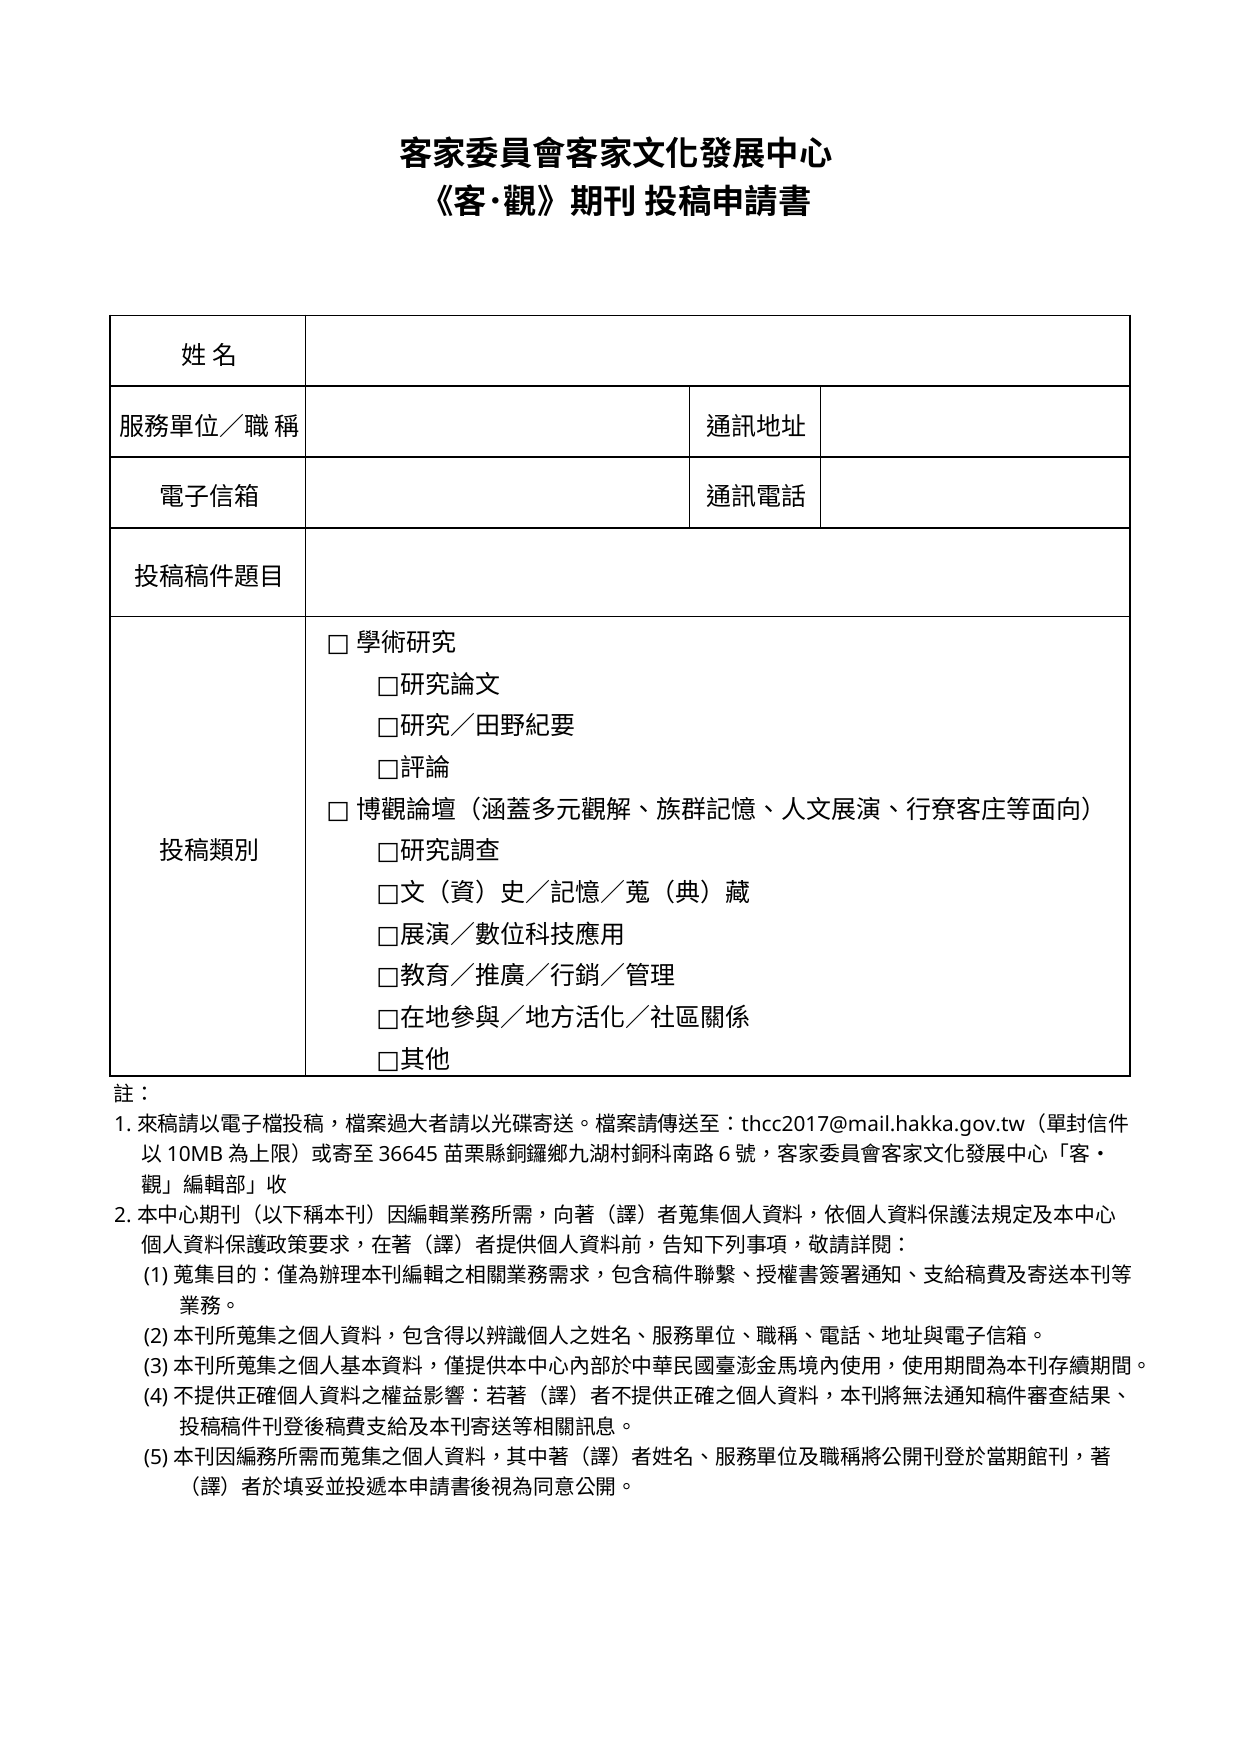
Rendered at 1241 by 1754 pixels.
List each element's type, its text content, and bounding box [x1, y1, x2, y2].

text (4) 不提供正確個人資料之權益影響：若著（譯）者不提供正確之個人資料，本刊將無法通知稿件審查結果、投稿稿件刊登後稿費支給及本刊寄送等相關訊息。 [143, 1380, 1133, 1440]
table_cell 投稿類別 [111, 617, 305, 1075]
table_header 姓 名 [111, 316, 305, 385]
text (5) 本刊因編務所需而蒐集之個人資料，其中著（譯）者姓名、服務單位及職稱將公開刊登於當期館刊，著（譯）者於填妥並投遞本申請書後視為同意公開。 [143, 1440, 1133, 1501]
text 客家委員會客家文化發展中心 [98, 127, 1133, 175]
table_cell [821, 387, 1129, 456]
text 1. 來稿請以電子檔投稿，檔案過大者請以光碟寄送。檔案請傳送至：thcc2017@mail.hakka.gov.tw（單封信件以10MB 為上限）或寄至36645 苗栗縣銅鑼鄉九湖村銅科南路6 號，客家委員會客家文化發展中心「客‧觀」編輯部」收 [114, 1107, 1133, 1198]
table_cell [306, 458, 689, 527]
table_cell [306, 529, 1129, 616]
text 2. 本中心期刊（以下稱本刊）因編輯業務所需，向著（譯）者蒐集個人資料，依個人資料保護法規定及本中心個人資料保護政策要求，在著（譯）者提供個人資料前，告知下列事項，敬請詳閱： [114, 1198, 1133, 1258]
text (1) 蒐集目的：僅為辦理本刊編輯之相關業務需求，包含稿件聯繫、授權書簽署通知、支給稿費及寄送本刊等業務。 [143, 1258, 1133, 1319]
table_cell [306, 387, 689, 456]
text (2) 本刊所蒐集之個人資料，包含得以辨識個人之姓名、服務單位、職稱、電話、地址與電子信箱。 [143, 1319, 1133, 1349]
table_cell 投稿稿件題目 [111, 529, 305, 616]
table_cell [821, 458, 1129, 527]
table_cell □ 學術研究 □研究論文 □研究／田野紀要 □評論 □ 博觀論壇（涵蓋多元觀解、族群記憶、人文展演、行尞客庄等面向） □研究調查 □文（資）史／記憶／蒐（典）藏 □展演／數位科技應用 □教育／推廣／行銷／管理 □在地參與／地方活化／社區關係 □其他 [306, 617, 1129, 1075]
table_header [306, 316, 1129, 385]
table_cell 通訊電話 [690, 458, 820, 527]
text (3) 本刊所蒐集之個人基本資料，僅提供本中心內部於中華民國臺澎金馬境內使用，使用期間為本刊存續期間。 [143, 1349, 1133, 1380]
table_cell 通訊地址 [690, 387, 820, 456]
text 《客･觀》期刊 投稿申請書 [98, 175, 1133, 223]
table_cell 電子信箱 [111, 458, 305, 527]
text 註： [113, 1077, 1133, 1107]
table_cell 服務單位／職 稱 [111, 387, 305, 456]
